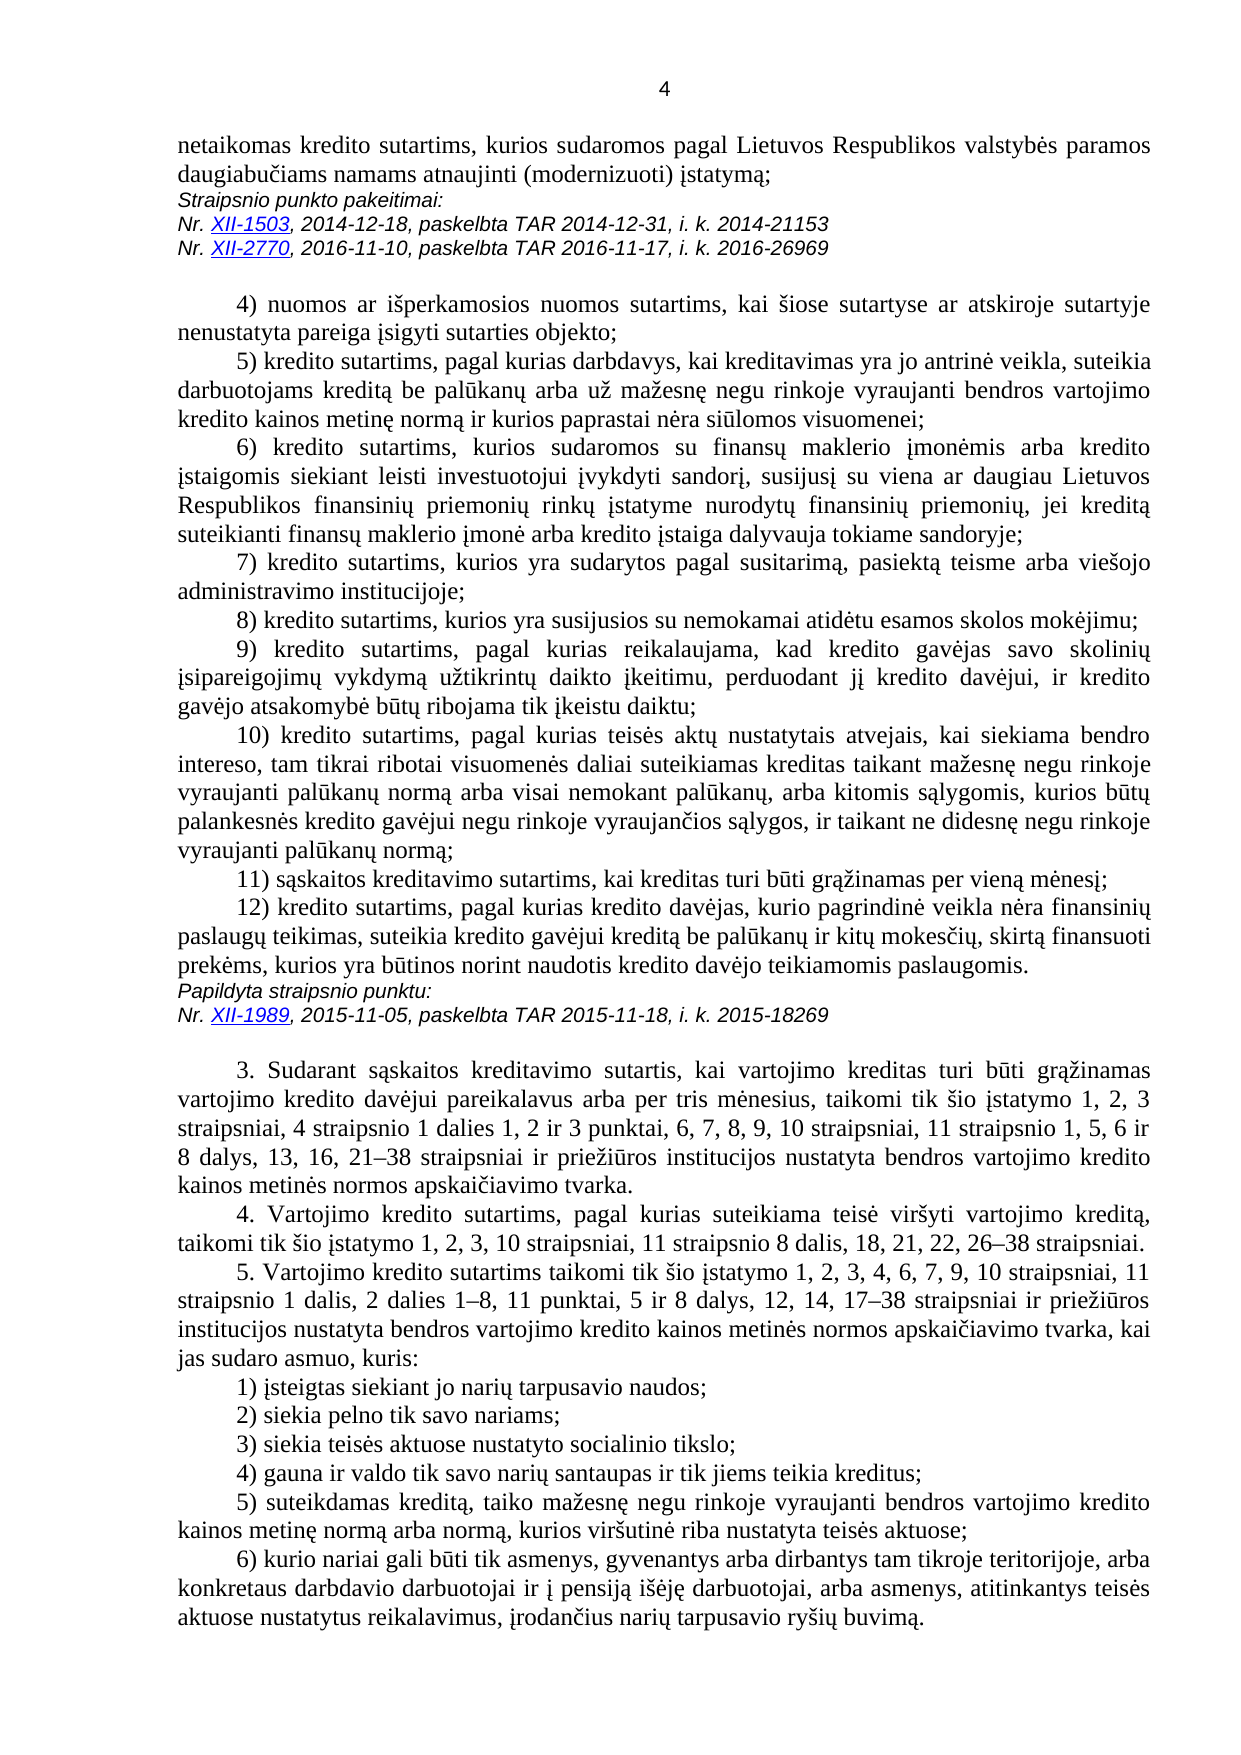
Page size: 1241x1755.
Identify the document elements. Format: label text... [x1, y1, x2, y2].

text 4) nuomos ar išperkamosios nuomos sutartims, kai šiose sutartyse ar atskiroje sutartyje nenustatyta pareiga įsigyti sutarties objekto; [177, 289, 1152, 346]
text Straipsnio punkto pakeitimai: [177, 188, 1152, 212]
text 7) kredito sutartims, kurios yra sudarytos pagal susitarimą, pasiektą teisme arba viešojo administravimo institucijoje; [177, 547, 1152, 605]
text Nr. XII-1989, 2015-11-05, paskelbta TAR 2015-11-18, i. k. 2015-18269 [177, 1003, 1152, 1027]
text Nr. XII-2770, 2016-11-10, paskelbta TAR 2016-11-17, i. k. 2016-26969 [177, 236, 1152, 260]
text 1) įsteigtas siekiant jo narių tarpusavio naudos; [177, 1372, 1152, 1400]
text netaikomas kredito sutartims, kurios sudaromos pagal Lietuvos Respublikos valstybės paramos daugiabučiams namams atnaujinti (modernizuoti) įstatymą; [177, 131, 1152, 188]
text 5) suteikdamas kreditą, taiko mažesnę negu rinkoje vyraujanti bendros vartojimo kredito kainos metinę normą arba normą, kurios viršutinė riba nustatyta teisės aktuose; [177, 1487, 1152, 1544]
text 5. Vartojimo kredito sutartims taikomi tik šio įstatymo 1, 2, 3, 4, 6, 7, 9, 10 straipsniai, 11 straipsnio 1 dalis, 2 dalies 1–8, 11 punktai, 5 ir 8 dalys, 12, 14, 17–38 straipsniai ir priežiūros institucijos nustatyta bendros vartojimo kredito kainos metinės normos apskaičiavimo tvarka, kai jas sudaro asmuo, kuris: [177, 1257, 1152, 1372]
text Papildyta straipsnio punktu: [177, 979, 1152, 1003]
text 9) kredito sutartims, pagal kurias reikalaujama, kad kredito gavėjas savo skolinių įsipareigojimų vykdymą užtikrintų daikto įkeitimu, perduodant jį kredito davėjui, ir kredito gavėjo atsakomybė būtų ribojama tik įkeistu daiktu; [177, 634, 1152, 720]
text 8) kredito sutartims, kurios yra susijusios su nemokamai atidėtu esamos skolos mokėjimu; [177, 605, 1152, 634]
text 4) gauna ir valdo tik savo narių santaupas ir tik jiems teikia kreditus; [177, 1458, 1152, 1487]
text 4. Vartojimo kredito sutartims, pagal kurias suteikiama teisė viršyti vartojimo kreditą, taikomi tik šio įstatymo 1, 2, 3, 10 straipsniai, 11 straipsnio 8 dalis, 18, 21, 22, 26–38 straipsniai. [177, 1199, 1152, 1257]
text 10) kredito sutartims, pagal kurias teisės aktų nustatytais atvejais, kai siekiama bendro intereso, tam tikrai ribotai visuomenės daliai suteikiamas kreditas taikant mažesnę negu rinkoje vyraujanti palūkanų normą arba visai nemokant palūkanų, arba kitomis sąlygomis, kurios būtų palankesnės kredito gavėjui negu rinkoje vyraujančios sąlygos, ir taikant ne didesnę negu rinkoje vyraujanti palūkanų normą; [177, 720, 1152, 864]
text Nr. XII-1503, 2014-12-18, paskelbta TAR 2014-12-31, i. k. 2014-21153 [177, 212, 1152, 236]
text 3. Sudarant sąskaitos kreditavimo sutartis, kai vartojimo kreditas turi būti grąžinamas vartojimo kredito davėjui pareikalavus arba per tris mėnesius, taikomi tik šio įstatymo 1, 2, 3 straipsniai, 4 straipsnio 1 dalies 1, 2 ir 3 punktai, 6, 7, 8, 9, 10 straipsniai, 11 straipsnio 1, 5, 6 ir 8 dalys, 13, 16, 21–38 straipsniai ir priežiūros institucijos nustatyta bendros vartojimo kredito kainos metinės normos apskaičiavimo tvarka. [177, 1055, 1152, 1199]
text 12) kredito sutartims, pagal kurias kredito davėjas, kurio pagrindinė veikla nėra finansinių paslaugų teikimas, suteikia kredito gavėjui kreditą be palūkanų ir kitų mokesčių, skirtą finansuoti prekėms, kurios yra būtinos norint naudotis kredito davėjo teikiamomis paslaugomis. [177, 892, 1152, 979]
text 6) kredito sutartims, kurios sudaromos su finansų maklerio įmonėmis arba kredito įstaigomis siekiant leisti investuotojui įvykdyti sandorį, susijusį su viena ar daugiau Lietuvos Respublikos finansinių priemonių rinkų įstatyme nurodytų finansinių priemonių, jei kreditą suteikianti finansų maklerio įmonė arba kredito įstaiga dalyvauja tokiame sandoryje; [177, 432, 1152, 547]
text 3) siekia teisės aktuose nustatyto socialinio tikslo; [177, 1429, 1152, 1458]
text 2) siekia pelno tik savo nariams; [177, 1400, 1152, 1429]
text 5) kredito sutartims, pagal kurias darbdavys, kai kreditavimas yra jo antrinė veikla, suteikia darbuotojams kreditą be palūkanų arba už mažesnę negu rinkoje vyraujanti bendros vartojimo kredito kainos metinę normą ir kurios paprastai nėra siūlomos visuomenei; [177, 346, 1152, 432]
text 11) sąskaitos kreditavimo sutartims, kai kreditas turi būti grąžinamas per vieną mėnesį; [177, 864, 1152, 892]
text 6) kurio nariai gali būti tik asmenys, gyvenantys arba dirbantys tam tikroje teritorijoje, arba konkretaus darbdavio darbuotojai ir į pensiją išėję darbuotojai, arba asmenys, atitinkantys teisės aktuose nustatytus reikalavimus, įrodančius narių tarpusavio ryšių buvimą. [177, 1544, 1152, 1630]
